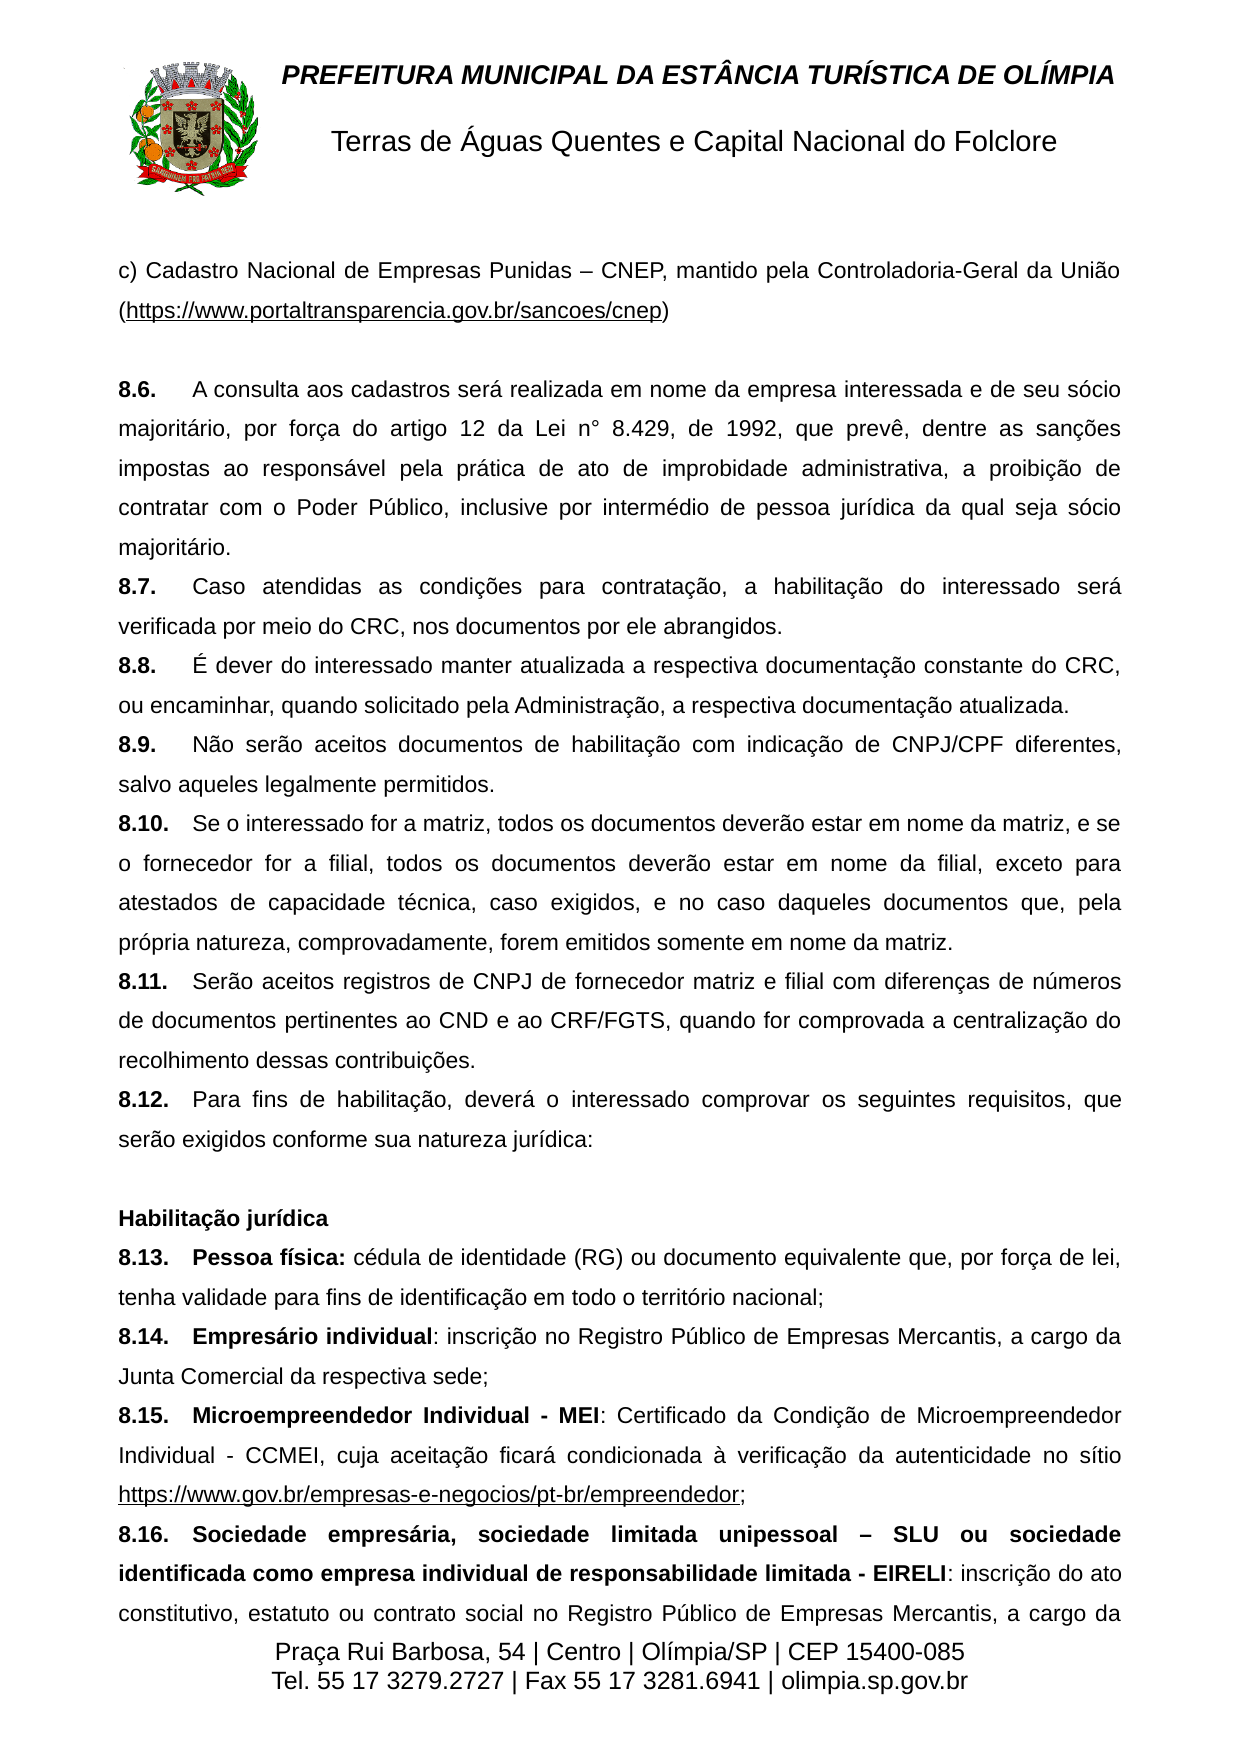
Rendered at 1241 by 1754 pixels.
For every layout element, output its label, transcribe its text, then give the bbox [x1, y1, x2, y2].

text c) Cadastro Nacional de Empresas Punidas – CNEP, mantido pela Controladoria-Geral da União (https://www.portaltransparencia.gov.br/sancoes/cnep) [118, 257, 1122, 323]
list Se o interessado for a matriz, todos os documentos deverão estar em nome da matriz, e se o fornecedor for a filial, todos os documentos deverão estar em nome da filial, exceto para atestados de capacidade técnica, caso exigidos, e no caso daqueles documentos que, pela própria natureza, comprovadamente, forem emitidos somente em nome da matriz. [118, 810, 1122, 955]
picture [121, 59, 267, 200]
list Empresário individual: inscrição no Registro Público de Empresas Mercantis, a cargo da Junta Comercial da respectiva sede; [118, 1323, 1122, 1389]
list Serão aceitos registros de CNPJ de fornecedor matriz e filial com diferenças de números de documentos pertinentes ao CND e ao CRF/FGTS, quando for comprovada a centralização do recolhimento dessas contribuições. [118, 968, 1122, 1073]
list Não serão aceitos documentos de habilitação com indicação de CNPJ/CPF diferentes, salvo aqueles legalmente permitidos. [118, 731, 1122, 797]
list Caso atendidas as condições para contratação, a habilitação do interessado será verificada por meio do CRC, nos documentos por ele abrangidos. [118, 573, 1122, 639]
list Sociedade empresária, sociedade limitada unipessoal – SLU ou sociedade identificada como empresa individual de responsabilidade limitada - EIRELI: inscrição do ato constitutivo, estatuto ou contrato social no Registro Público de Empresas Mercantis, a cargo da [118, 1521, 1122, 1626]
list A consulta aos cadastros será realizada em nome da empresa interessada e de seu sócio majoritário, por força do artigo 12 da Lei n° 8.429, de 1992, que prevê, dentre as sanções impostas ao responsável pela prática de ato de improbidade administrativa, a proibição de contratar com o Poder Público, inclusive por intermédio de pessoa jurídica da qual seja sócio majoritário. [118, 376, 1122, 560]
subtitle Habilitação jurídica [118, 1205, 1122, 1231]
list Pessoa física: cédula de identidade (RG) ou documento equivalente que, por força de lei, tenha validade para fins de identificação em todo o território nacional; [118, 1244, 1122, 1310]
list Microempreendedor Individual - MEI: Certificado da Condição de Microempreendedor Individual - CCMEI, cuja aceitação ficará condicionada à verificação da autenticidade no sítio https://www.gov.br/empresas-e-negocios/pt-br/empreendedor; [118, 1402, 1122, 1507]
list É dever do interessado manter atualizada a respectiva documentação constante do CRC, ou encaminhar, quando solicitado pela Administração, a respectiva documentação atualizada. [118, 652, 1122, 718]
list Para fins de habilitação, deverá o interessado comprovar os seguintes requisitos, que serão exigidos conforme sua natureza jurídica: [118, 1086, 1122, 1152]
